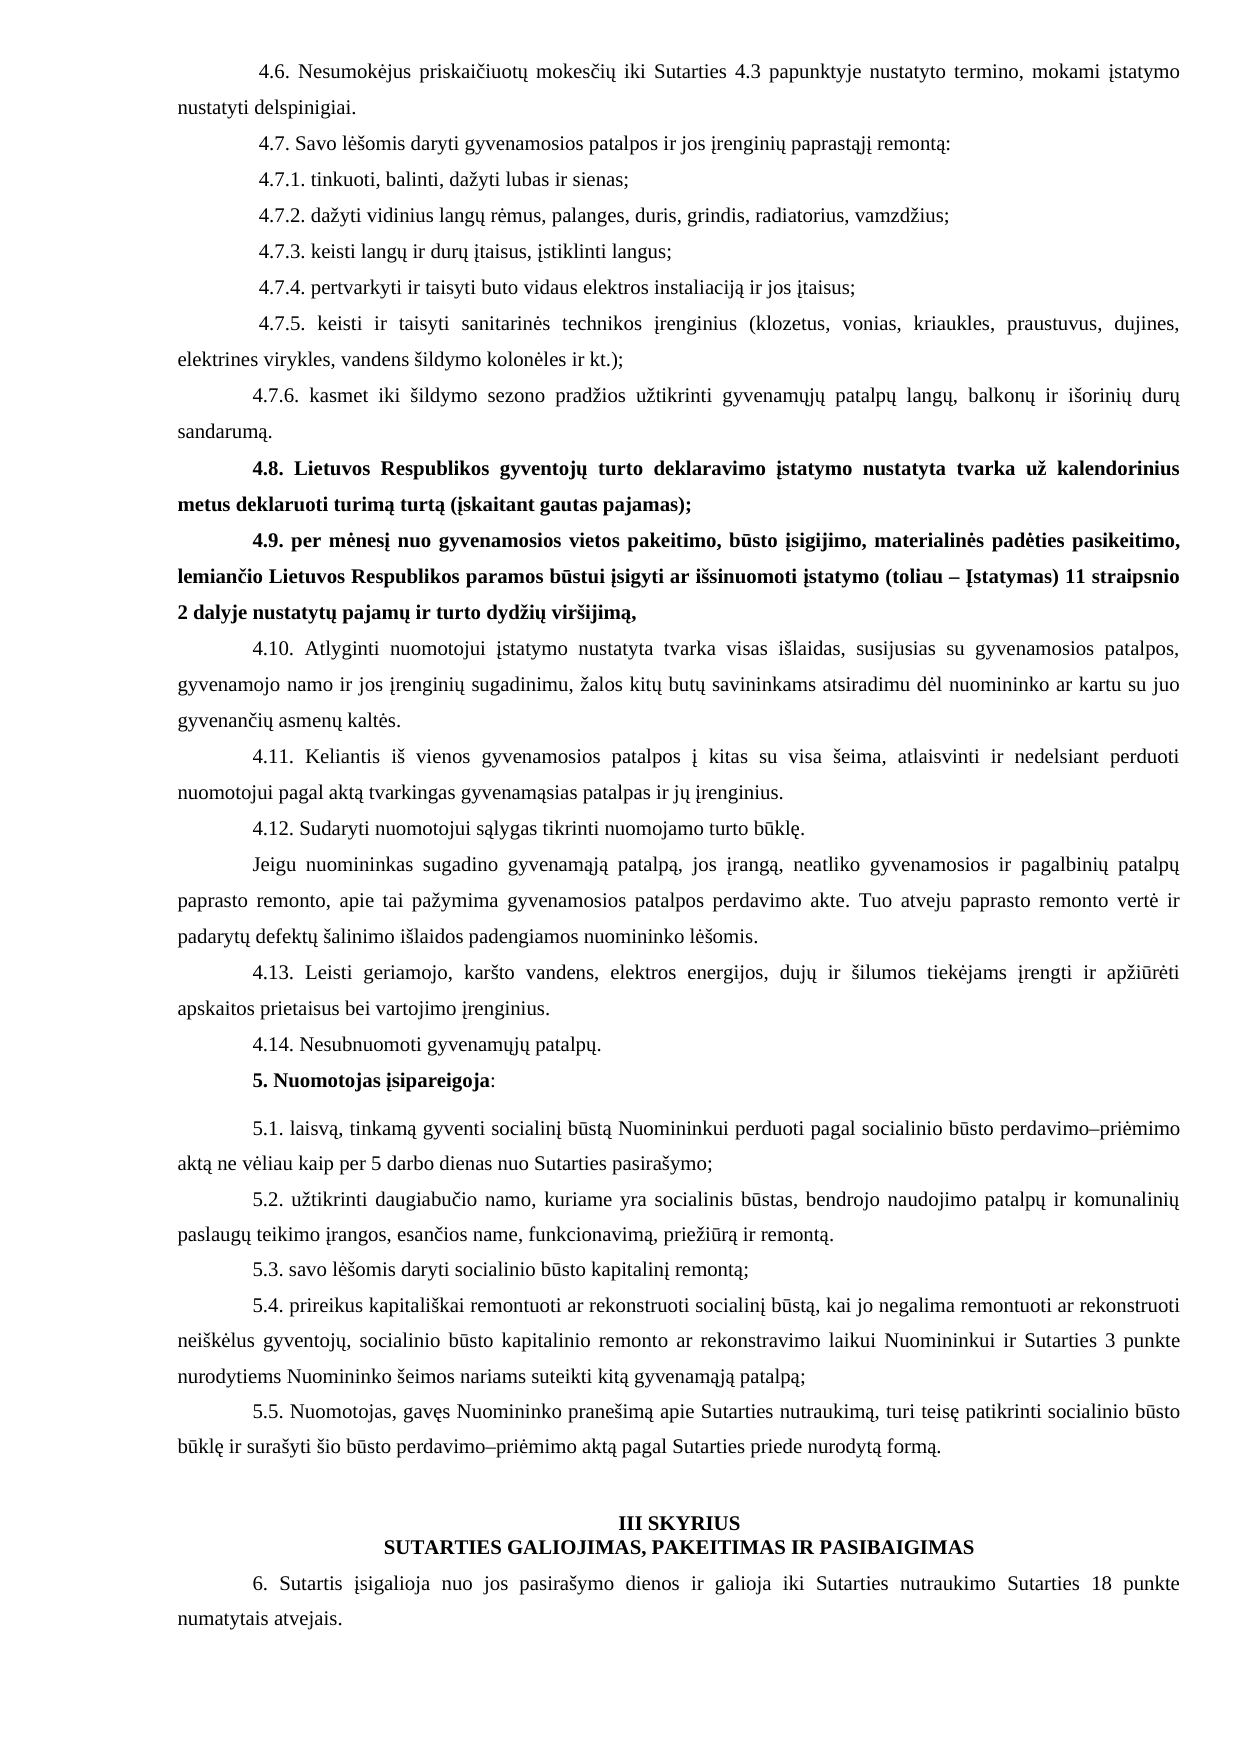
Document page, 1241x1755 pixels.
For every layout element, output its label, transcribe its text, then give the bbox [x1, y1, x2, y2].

text 4.10. Atlyginti nuomotojui įstatymo nustatyta tvarka visas išlaidas, susijusias su gyvenamosios patalpos, gyvenamojo namo ir jos įrenginių sugadinimu, žalos kitų butų savininkams atsiradimu dėl nuomininko ar kartu su juo gyvenančių asmenų kaltės. [177, 636, 1181, 732]
text 4.7.1. tinkuoti, balinti, dažyti lubas ir sienas; [177, 167, 1181, 191]
text 5.5. Nuomotojas, gavęs Nuomininko pranešimą apie Sutarties nutraukimą, turi teisę patikrinti socialinio būsto būklę ir surašyti šio būsto perdavimo–priėmimo aktą pagal Sutarties priede nurodytą formą. [177, 1388, 1181, 1458]
text 4.7.4. pertvarkyti ir taisyti buto vidaus elektros instaliaciją ir jos įtaisus; [177, 275, 1181, 299]
text SUTARTIES GALIOJIMAS, PAKEITIMAS IR PASIBAIGIMAS [177, 1535, 1181, 1559]
text 5.3. savo lėšomis daryti socialinio būsto kapitalinį remontą; [177, 1246, 1181, 1281]
text 4.6. Nesumokėjus priskaičiuotų mokesčių iki Sutarties 4.3 papunktyje nustatyto termino, mokami įstatymo nustatyti delspinigiai. [177, 59, 1181, 119]
text III SKYRIUS [177, 1511, 1181, 1535]
text 4.8. Lietuvos Respublikos gyventojų turto deklaravimo įstatymo nustatyta tvarka už kalendorinius metus deklaruoti turimą turtą (įskaitant gautas pajamas); [177, 456, 1181, 516]
text 6. Sutartis įsigalioja nuo jos pasirašymo dienos ir galioja iki Sutarties nutraukimo Sutarties 18 punkte numatytais atvejais. [177, 1559, 1181, 1630]
text 4.7.5. keisti ir taisyti sanitarinės technikos įrenginius (klozetus, vonias, kriaukles, praustuvus, dujines, elektrines virykles, vandens šildymo kolonėles ir kt.); [177, 311, 1181, 371]
text 5.4. prireikus kapitališkai remontuoti ar rekonstruoti socialinį būstą, kai jo negalima remontuoti ar rekonstruoti neiškėlus gyventojų, socialinio būsto kapitalinio remonto ar rekonstravimo laikui Nuomininkui ir Sutarties 3 punkte nurodytiems Nuomininko šeimos nariams suteikti kitą gyvenamąją patalpą; [177, 1281, 1181, 1388]
text 4.7.3. keisti langų ir durų įtaisus, įstiklinti langus; [177, 239, 1181, 263]
text 4.7. Savo lėšomis daryti gyvenamosios patalpos ir jos įrenginių paprastąjį remontą: [177, 131, 1181, 155]
text Jeigu nuomininkas sugadino gyvenamąją patalpą, jos įrangą, neatliko gyvenamosios ir pagalbinių patalpų paprasto remonto, apie tai pažymima gyvenamosios patalpos perdavimo akte. Tuo atveju paprasto remonto vertė ir padarytų defektų šalinimo išlaidos padengiamos nuomininko lėšomis. [177, 852, 1181, 948]
text 4.11. Keliantis iš vienos gyvenamosios patalpos į kitas su visa šeima, atlaisvinti ir nedelsiant perduoti nuomotojui pagal aktą tvarkingas gyvenamąsias patalpas ir jų įrenginius. [177, 744, 1181, 804]
text 5. Nuomotojas įsipareigoja: [177, 1068, 1181, 1092]
text 5.2. užtikrinti daugiabučio namo, kuriame yra socialinis būstas, bendrojo naudojimo patalpų ir komunalinių paslaugų teikimo įrangos, esančios name, funkcionavimą, priežiūrą ir remontą. [177, 1175, 1181, 1246]
text 4.7.6. kasmet iki šildymo sezono pradžios užtikrinti gyvenamųjų patalpų langų, balkonų ir išorinių durų sandarumą. [177, 383, 1181, 443]
text 4.12. Sudaryti nuomotojui sąlygas tikrinti nuomojamo turto būklę. [177, 816, 1181, 840]
text 4.14. Nesubnuomoti gyvenamųjų patalpų. [177, 1032, 1181, 1056]
text 4.13. Leisti geriamojo, karšto vandens, elektros energijos, dujų ir šilumos tiekėjams įrengti ir apžiūrėti apskaitos prietaisus bei vartojimo įrenginius. [177, 960, 1181, 1020]
text 4.7.2. dažyti vidinius langų rėmus, palanges, duris, grindis, radiatorius, vamzdžius; [177, 203, 1181, 227]
text 5.1. laisvą, tinkamą gyventi socialinį būstą Nuomininkui perduoti pagal socialinio būsto perdavimo–priėmimo aktą ne vėliau kaip per 5 darbo dienas nuo Sutarties pasirašymo; [177, 1104, 1181, 1175]
text 4.9. per mėnesį nuo gyvenamosios vietos pakeitimo, būsto įsigijimo, materialinės padėties pasikeitimo, lemiančio Lietuvos Respublikos paramos būstui įsigyti ar išsinuomoti įstatymo (toliau – Įstatymas) 11 straipsnio 2 dalyje nustatytų pajamų ir turto dydžių viršijimą, [177, 528, 1181, 624]
